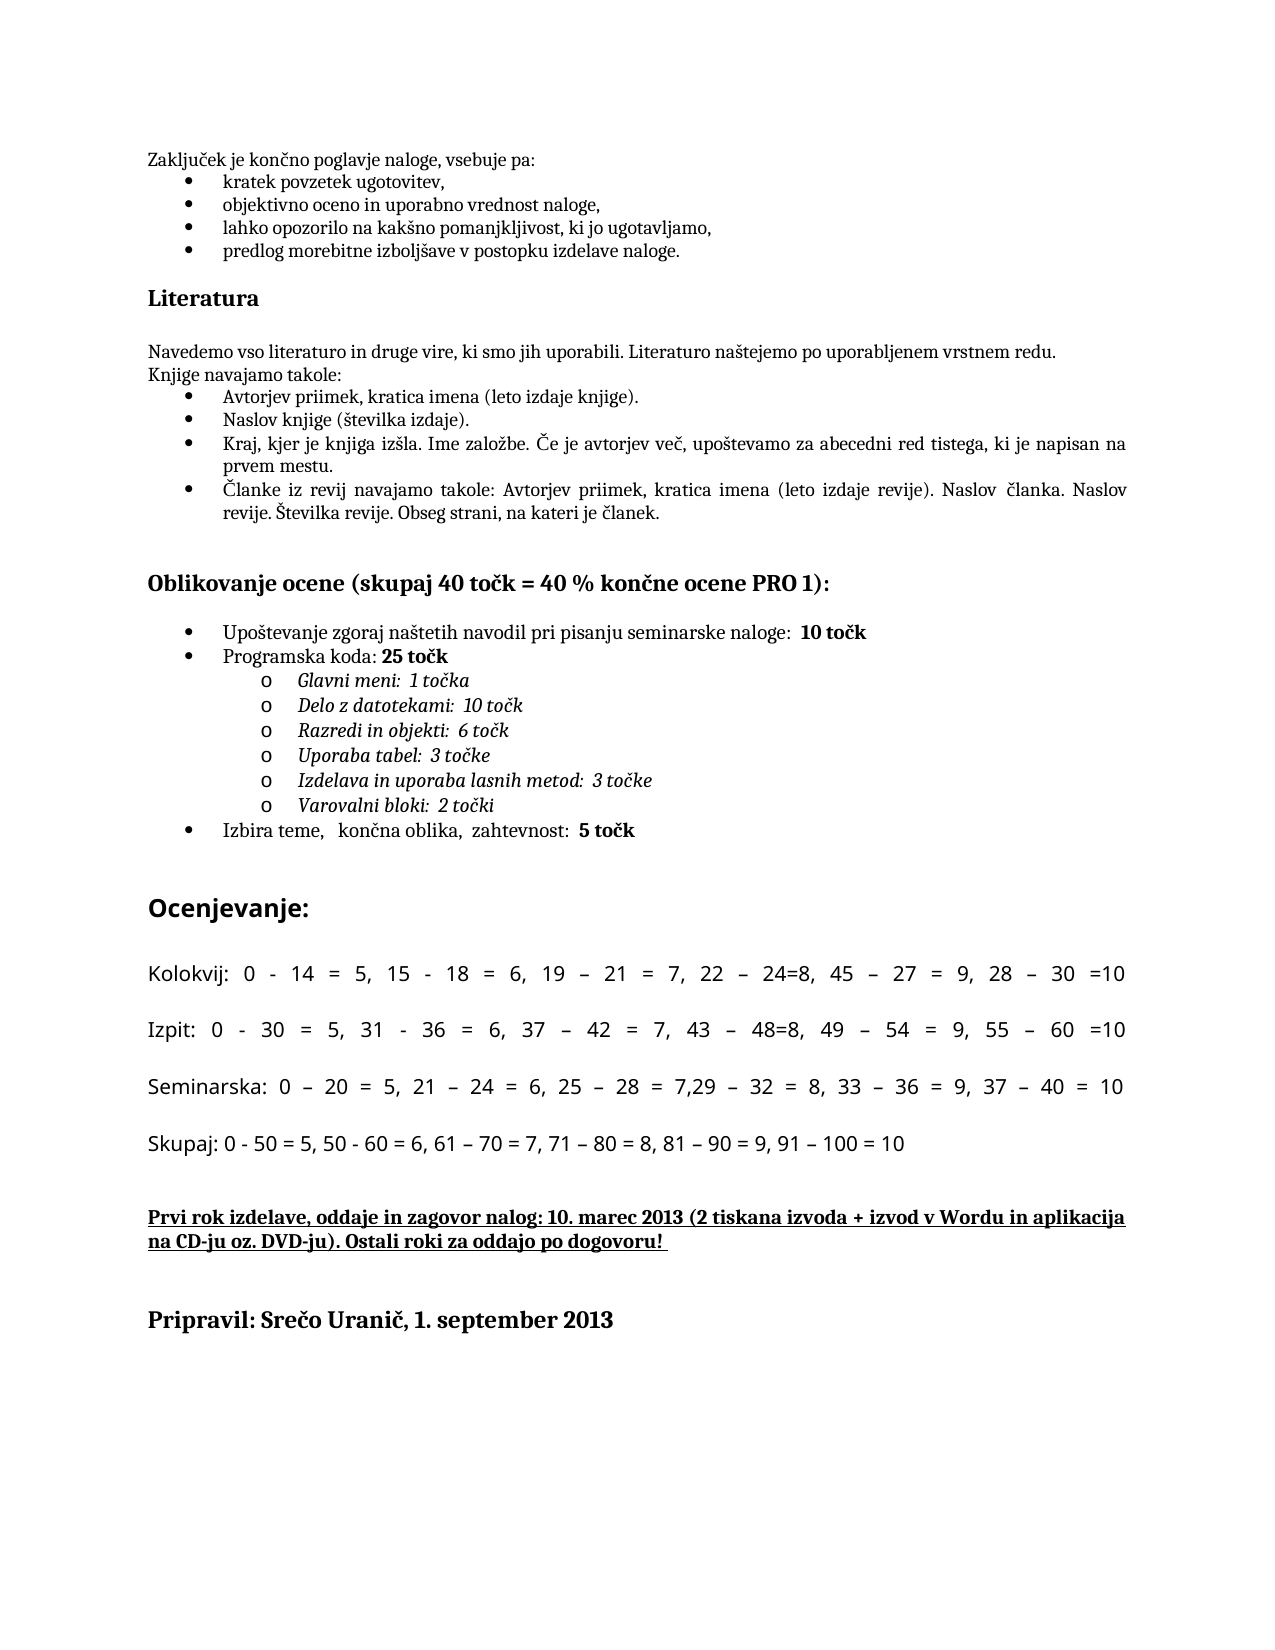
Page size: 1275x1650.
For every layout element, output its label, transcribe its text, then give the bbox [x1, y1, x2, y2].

text Prvi rok izdelave, oddaje in zagovor nalog: 10. marec 2013 (2 tiskana izvoda + izvod v Wordu in aplikacija na CD-ju oz. DVD-ju). Ostali roki za oddajo po dogovoru! [148, 1206, 1127, 1253]
list Uporaba tabel: 3 točke [260, 744, 1127, 769]
text Oblikovanje ocene (skupaj 40 točk = 40 % končne ocene PRO 1): [148, 570, 1127, 598]
list Varovalni bloki: 2 točki [260, 794, 1127, 819]
list Naslov knjige (številka izdaje). [185, 409, 1127, 432]
text Pripravil: Srečo Uranič, 1. september 2013 [148, 1306, 1127, 1335]
list objektivno oceno in uporabno vrednost naloge, [185, 194, 1127, 217]
list predlog morebitne izboljšave v postopku izdelave naloge. [185, 239, 1127, 262]
list lahko opozorilo na kakšno pomanjkljivost, ki jo ugotavljamo, [185, 217, 1127, 239]
text Ocenjevanje: [148, 891, 1127, 924]
list Avtorjev priimek, kratica imena (leto izdaje knjige). [185, 386, 1127, 409]
text Zaključek je končno poglavje naloge, vsebuje pa: [148, 148, 1127, 171]
list Izbira teme, končna oblika, zahtevnost: 5 točk [185, 819, 1127, 843]
list kratek povzetek ugotovitev, [185, 171, 1127, 194]
list Članke iz revij navajamo takole: Avtorjev priimek, kratica imena (leto izdaje revije). Naslov članka. Naslov revije. Številka revije. Obseg strani, na kateri je članek. [185, 478, 1127, 525]
text Knjige navajamo takole: [148, 363, 1127, 386]
list Izdelava in uporaba lasnih metod: 3 točke [260, 769, 1127, 794]
list Upoštevanje zgoraj naštetih navodil pri pisanju seminarske naloge: 10 točk [185, 621, 1127, 645]
list Razredi in objekti: 6 točk [260, 719, 1127, 744]
text Navedemo vso literaturo in druge vire, ki smo jih uporabili. Literaturo naštejemo po uporabljenem vrstnem redu. [148, 340, 1127, 363]
text Kolokvij: 0 - 14 = 5, 15 - 18 = 6, 19 – 21 = 7, 22 – 24=8, 45 – 27 = 9, 28 – 30 =10 Izpit: 0 - 30 = 5, 31 - 36 = 6, 37 – 42 = 7, 43 – 48=8, 49 – 54 = 9, 55 – 60 =10 Seminarska: 0 – 20 = 5, 21 – 24 = 6, 25 – 28 = 7,29 – 32 = 8, 33 – 36 = 9, 37 – 40 = 10 Skupaj: 0 - 50 = 5, 50 - 60 = 6, 61 – 70 = 7, 71 – 80 = 8, 81 – 90 = 9, 91 – 100 = 10 [148, 959, 1127, 1158]
list Delo z datotekami: 10 točk [260, 694, 1127, 719]
text Literatura [148, 285, 1127, 313]
list Glavni meni: 1 točka [260, 669, 1127, 694]
list Programska koda: 25 točk [185, 645, 1127, 669]
list Kraj, kjer je knjiga izšla. Ime založbe. Če je avtorjev več, upoštevamo za abecedni red tistega, ki je napisan na prvem mestu. [185, 432, 1127, 478]
